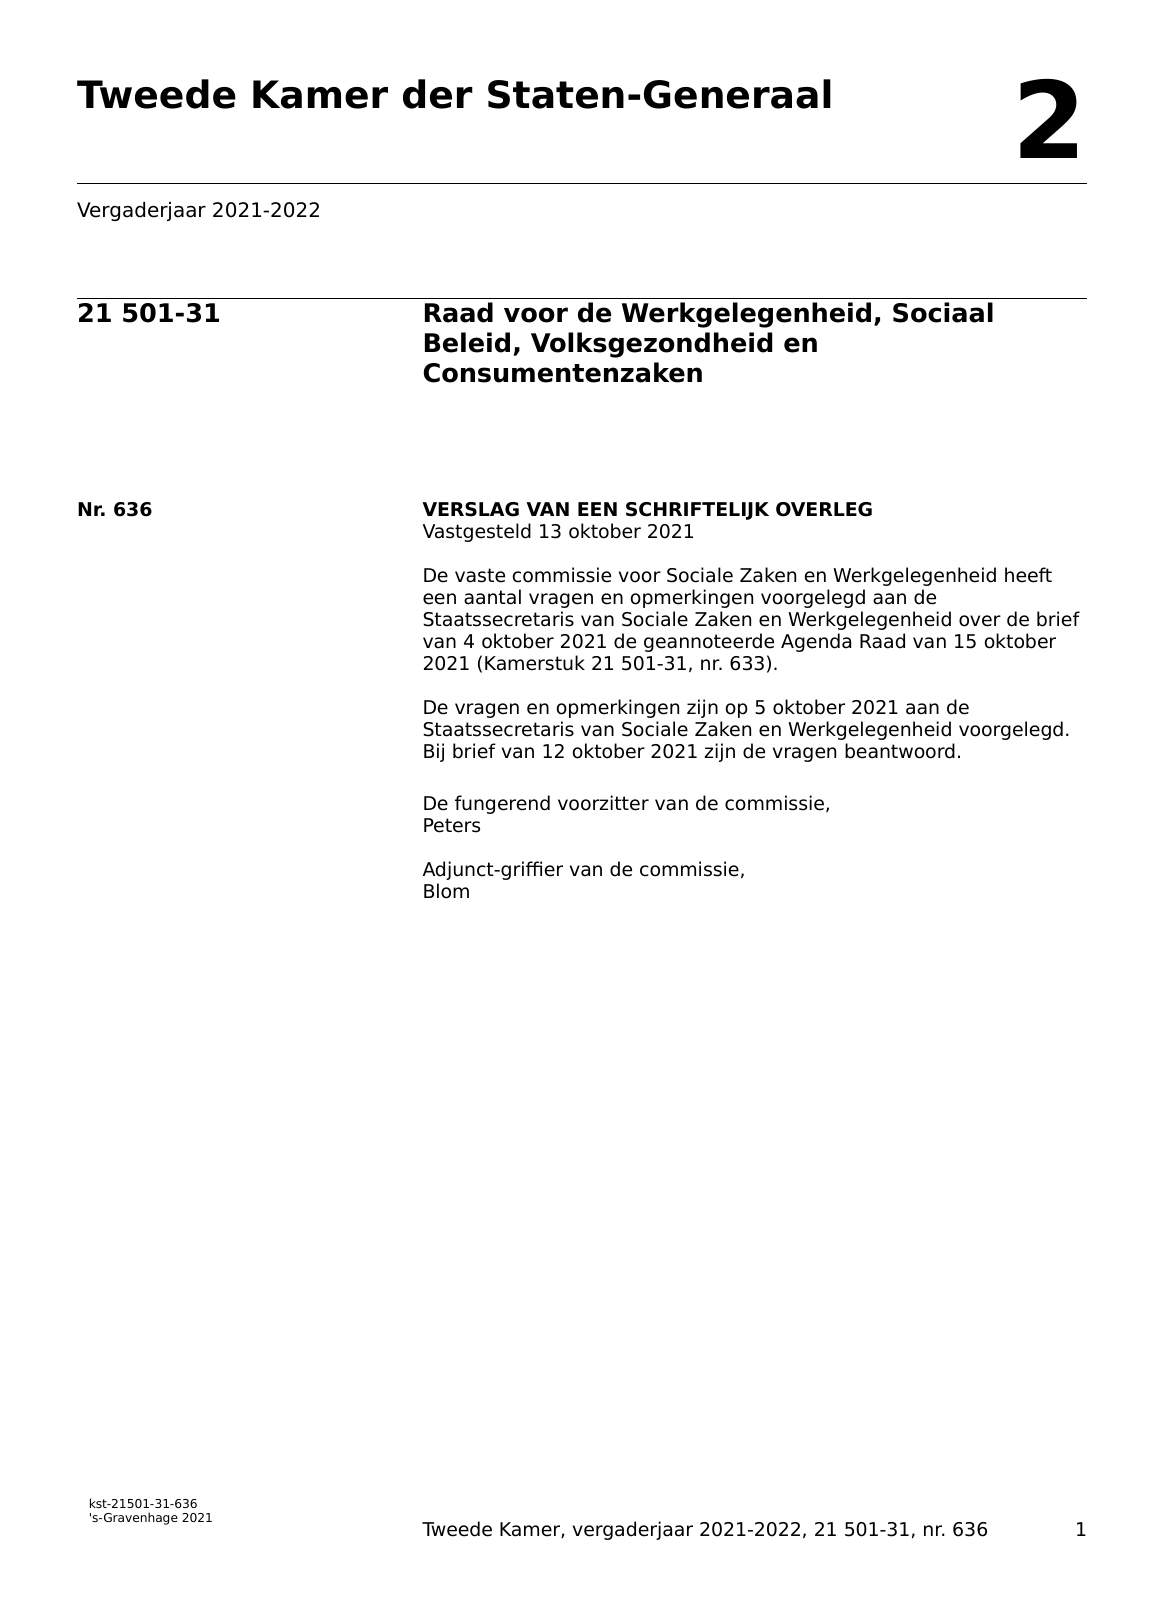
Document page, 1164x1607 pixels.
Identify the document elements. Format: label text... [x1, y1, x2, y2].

table_header 2 [886, 59, 1087, 183]
text De vaste commissie voor Sociale Zaken en Werkgelegenheid heeft een aantal vragen en opmerkingen voorgelegd aan de Staatssecretaris van Sociale Zaken en Werkgelegenheid over de brief van 4 oktober 2021 de geannoteerde Agenda Raad van 15 oktober 2021 (Kamerstuk 21 501-31, nr. 633). [422, 565, 1087, 675]
text 's-Gravenhage 2021 [88, 1511, 323, 1525]
subtitle 21 501-31 Raad voor de Werkgelegenheid, Sociaal Beleid, Volksgezondheid en Consumentenzaken [77, 299, 1087, 388]
subtitle Nr. 636 VERSLAG VAN EEN SCHRIFTELIJK OVERLEG [77, 499, 1087, 521]
table_cell Vergaderjaar 2021-2022 [77, 184, 1087, 298]
text De vragen en opmerkingen zijn op 5 oktober 2021 aan de Staatssecretaris van Sociale Zaken en Werkgelegenheid voorgelegd. Bij brief van 12 oktober 2021 zijn de vragen beantwoord. [422, 697, 1087, 763]
text Adjunct-griffier van de commissie, Blom [422, 859, 1087, 903]
text Vastgesteld 13 oktober 2021 [422, 521, 1087, 543]
text kst-21501-31-636 [88, 1497, 323, 1511]
table_header Tweede Kamer der Staten-Generaal [77, 59, 886, 183]
text De fungerend voorzitter van de commissie, Peters [422, 793, 1087, 837]
